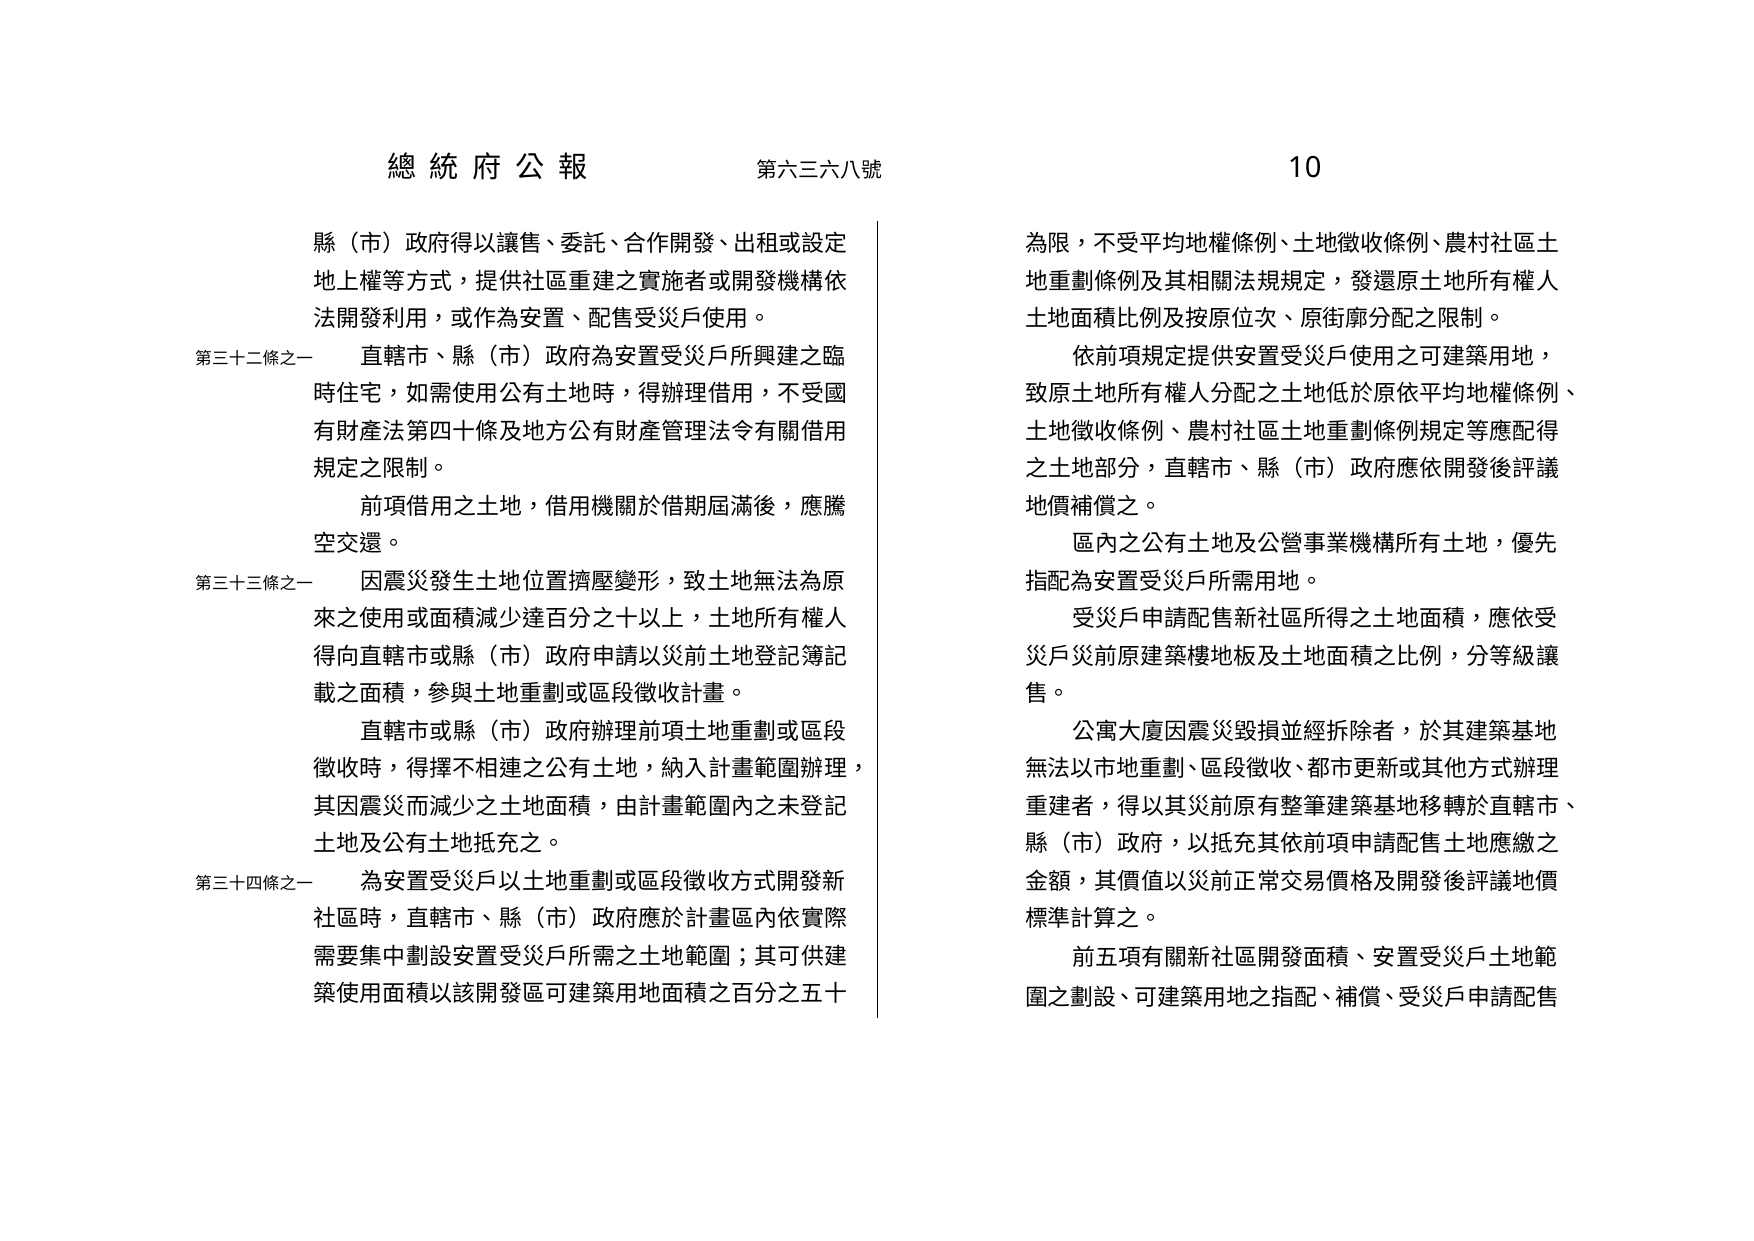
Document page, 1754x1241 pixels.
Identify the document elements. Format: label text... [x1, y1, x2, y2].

text 前五項有關新社區開發面積、安置受災戶土地範圍之劃設、可建築用地之指配、補償、受災戶申請配售 [1025, 934, 1559, 1013]
text 第三十三條之一 因震災發生土地位置擠壓變形，致土地無法為原來之使用或面積減少達百分之十以上，土地所有權人得向直轄市或縣（市）政府申請以災前土地登記簿記載之面積，參與土地重劃或區段徵收計畫。 [195, 559, 847, 709]
text 前項借用之土地，借用機關於借期屆滿後，應騰空交還。 [313, 484, 847, 559]
text 為限，不受平均地權條例、土地徵收條例、農村社區土地重劃條例及其相關法規規定，發還原土地所有權人土地面積比例及按原位次、原街廓分配之限制。 [907, 222, 1559, 334]
text 直轄市或縣（市）政府辦理前項土地重劃或區段徵收時，得擇不相連之公有土地，納入計畫範圍辦理，其因震災而減少之土地面積，由計畫範圍內之未登記土地及公有土地抵充之。 [313, 709, 847, 859]
text 第一項以區段徵收取得之可供建築土地，直轄市、縣（市）政府得以讓售、委託、合作開發、出租或設定地上權等方式，提供社區重建之實施者或開發機構依法開發利用，或作為安置、配售受災戶使用。 [313, 222, 847, 334]
text 第三十四條之一 為安置受災戶以土地重劃或區段徵收方式開發新社區時，直轄市、縣（市）政府應於計畫區內依實際需要集中劃設安置受災戶所需之土地範圍；其可供建築使用面積以該開發區可建築用地面積之百分之五十 [195, 859, 847, 1009]
text 第三十二條之一 直轄市、縣（市）政府為安置受災戶所興建之臨時住宅，如需使用公有土地時，得辦理借用，不受國有財產法第四十條及地方公有財產管理法令有關借用規定之限制。 [195, 334, 847, 484]
text 受災戶申請配售新社區所得之土地面積，應依受災戶災前原建築樓地板及土地面積之比例，分等級讓售。 [1025, 597, 1559, 709]
text 公寓大廈因震災毀損並經拆除者，於其建築基地無法以市地重劃、區段徵收、都市更新或其他方式辦理重建者，得以其災前原有整筆建築基地移轉於直轄市、縣（市）政府，以抵充其依前項申請配售土地應繳之金額，其價值以災前正常交易價格及開發後評議地價標準計算之。 [1025, 709, 1559, 934]
text 依前項規定提供安置受災戶使用之可建築用地，致原土地所有權人分配之土地低於原依平均地權條例、土地徵收條例、農村社區土地重劃條例規定等應配得之土地部分，直轄市、縣（市）政府應依開發後評議地價補償之。 [1025, 334, 1559, 522]
text 區內之公有土地及公營事業機構所有土地，優先指配為安置受災戶所需用地。 [1025, 522, 1559, 597]
